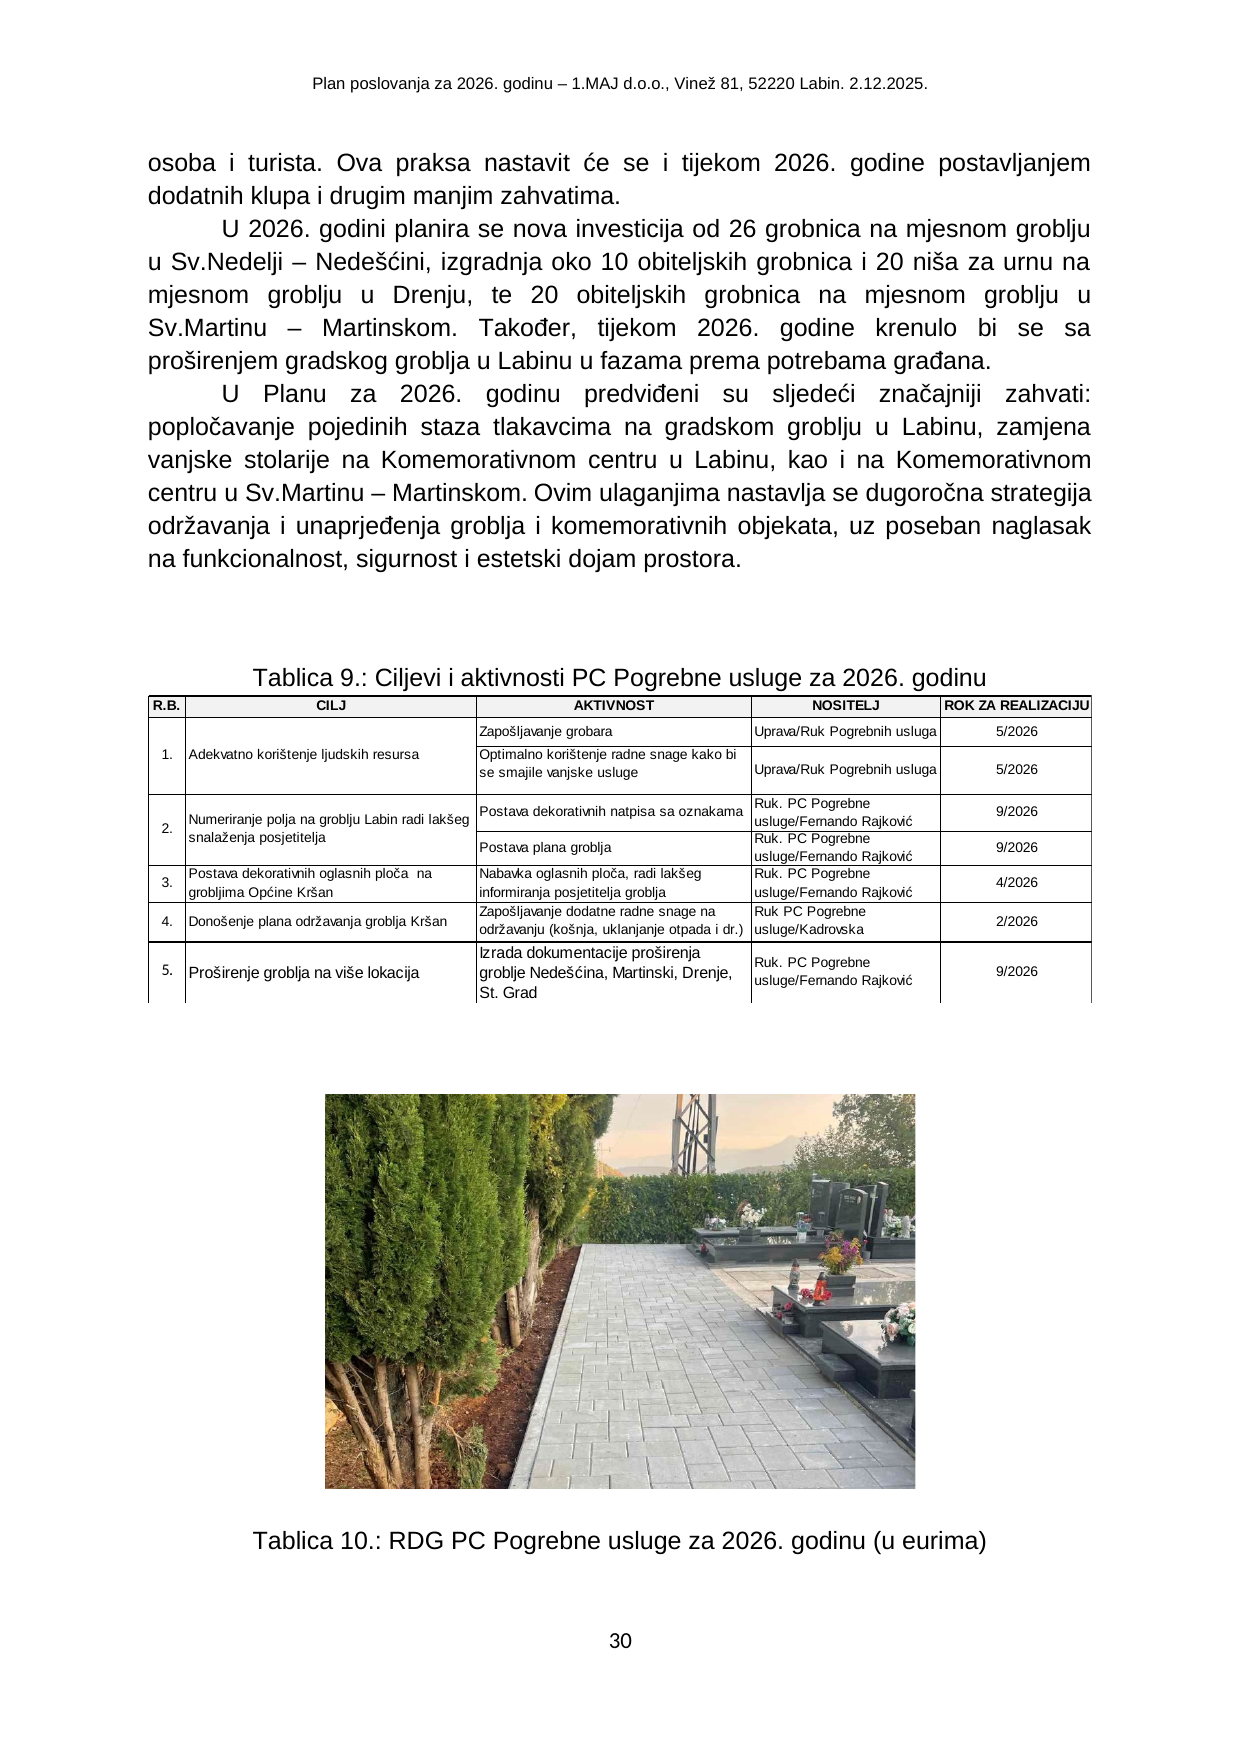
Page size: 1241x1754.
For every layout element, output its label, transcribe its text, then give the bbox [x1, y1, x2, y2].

text osoba i turista. Ova praksa nastavit će se i tijekom 2026. godine postavljanjem dodatnih klupa i drugim manjim zahvatima. [148, 148, 1093, 209]
text Tablica 10.: RDG PC Pogrebne usluge za 2026. godinu (u eurima) [148, 1526, 1093, 1555]
text Tablica 9.: Ciljevi i aktivnosti PC Pogrebne usluge za 2026. godinu [148, 662, 1093, 691]
text U Planu za 2026. godinu predviđeni su sljedeći značajniji zahvati: popločavanje pojedinih staza tlakavcima na gradskom groblju u Labinu, zamjena vanjske stolarije na Komemorativnom centru u Labinu, kao i na Komemorativnom centru u Sv.Martinu – Martinskom. Ovim ulaganjima nastavlja se dugoročna strategija održavanja i unaprjeđenja groblja i komemorativnih objekata, uz poseban naglasak na funkcionalnost, sigurnost i estetski dojam prostora. [148, 379, 1093, 573]
text U 2026. godini planira se nova investicija od 26 grobnica na mjesnom groblju u Sv.Nedelji – Nedešćini, izgradnja oko 10 obiteljskih grobnica i 20 niša za urnu na mjesnom groblju u Drenju, te 20 obiteljskih grobnica na mjesnom groblju u Sv.Martinu – Martinskom. Također, tijekom 2026. godine krenulo bi se sa proširenjem gradskog groblja u Labinu u fazama prema potrebama građana. [148, 214, 1093, 374]
